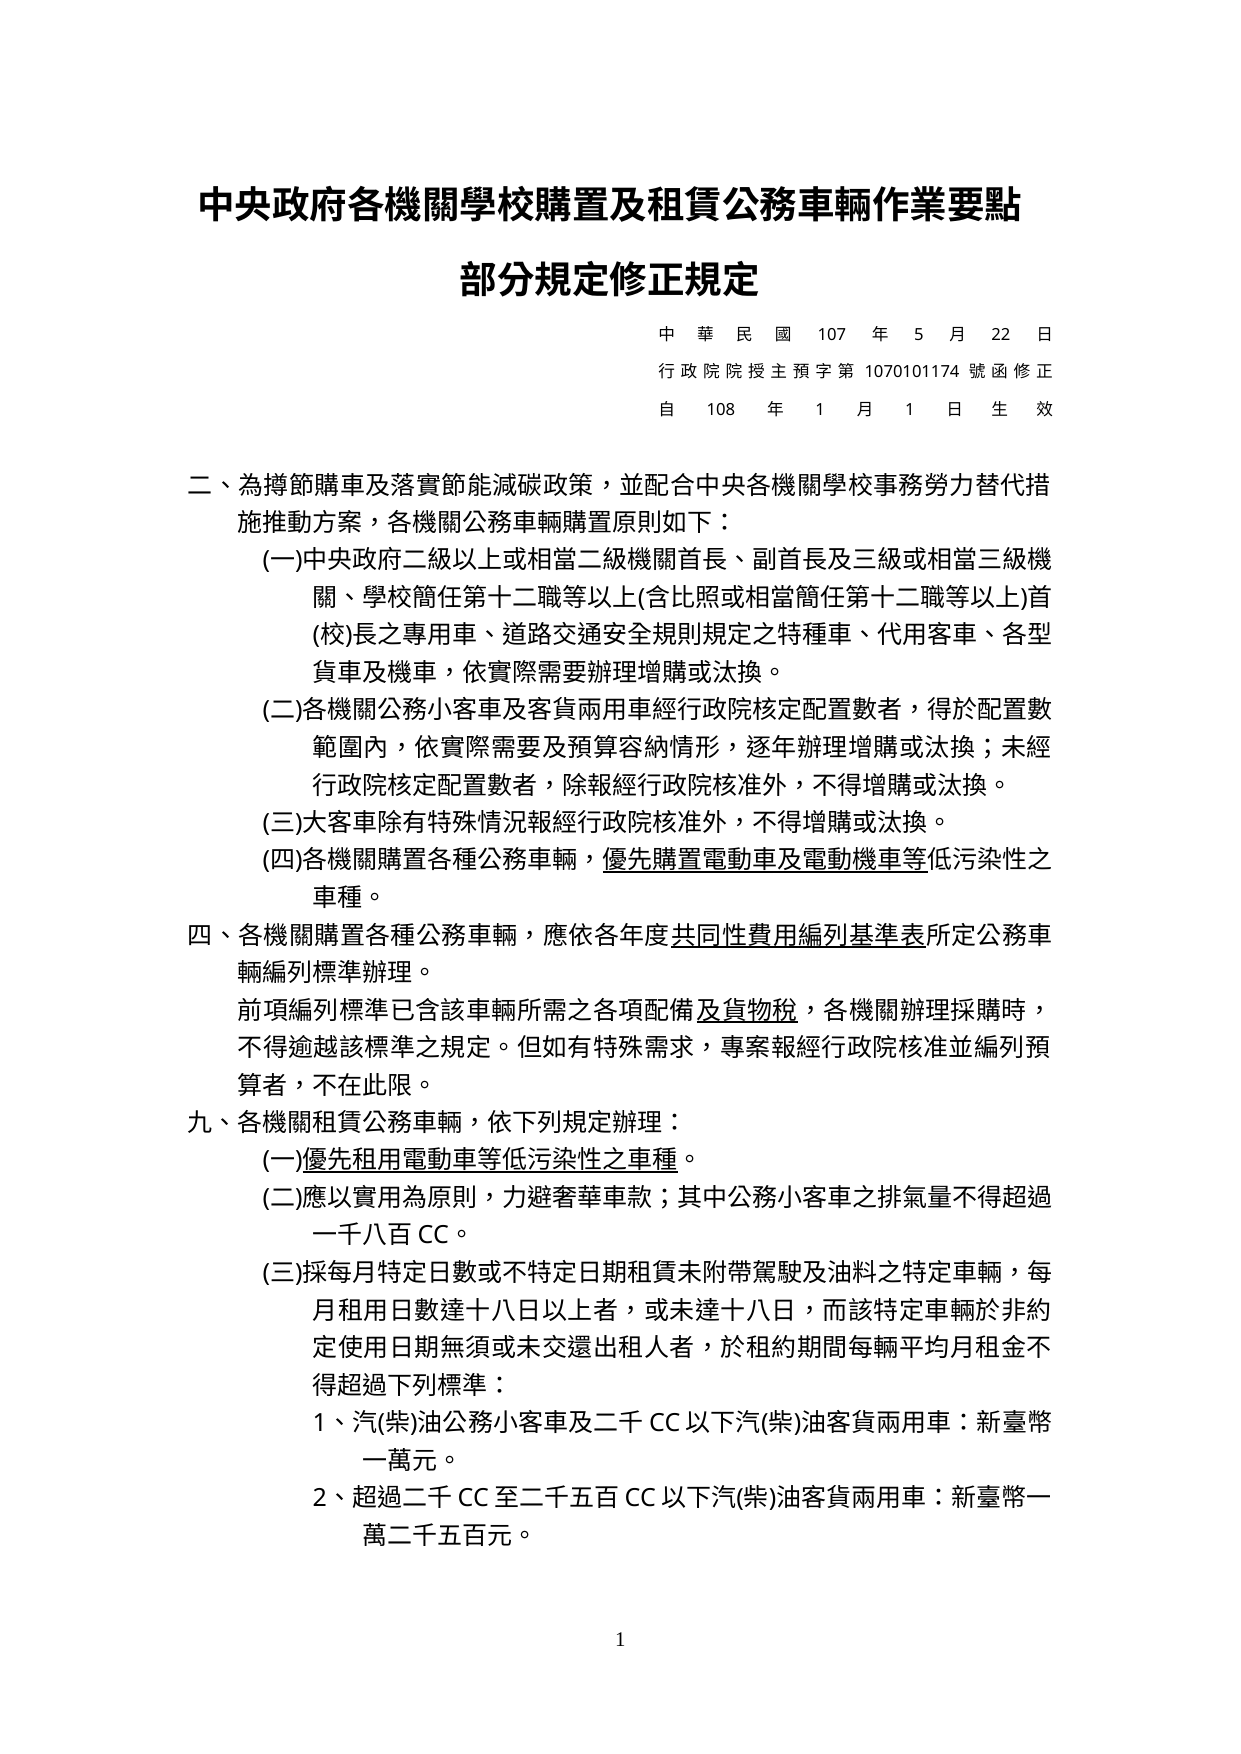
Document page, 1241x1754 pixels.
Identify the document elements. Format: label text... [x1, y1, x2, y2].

text 行政院院授主預字第1070101174號函修正 [656, 352, 1053, 389]
text 中華民國107年5月22日 [656, 314, 1053, 352]
text (一)優先租用電動車等低污染性之車種。 [262, 1139, 1053, 1177]
text (三)採每月特定日數或不特定日期租賃未附帶駕駛及油料之特定車輛，每月租用日數達十八日以上者，或未達十八日，而該特定車輛於非約定使用日期無須或未交還出租人者，於租約期間每輛平均月租金不得超過下列標準： [262, 1252, 1053, 1402]
text 2、超過二千CC至二千五百CC以下汽(柴)油客貨兩用車：新臺幣一萬二千五百元。 [312, 1477, 1053, 1552]
text 1、汽(柴)油公務小客車及二千CC以下汽(柴)油客貨兩用車：新臺幣一萬元。 [312, 1402, 1053, 1477]
text 自108年1月1日生效 [656, 389, 1053, 427]
text 前項編列標準已含該車輛所需之各項配備及貨物稅，各機關辦理採購時，不得逾越該標準之規定。但如有特殊需求，專案報經行政院核准並編列預算者，不在此限。 [237, 989, 1053, 1102]
text 九、各機關租賃公務車輛，依下列規定辦理： [187, 1102, 1053, 1139]
text 中央政府各機關學校購置及租賃公務車輛作業要點 [169, 164, 1050, 239]
text 部分規定修正規定 [169, 239, 1050, 314]
text (二)應以實用為原則，力避奢華車款；其中公務小客車之排氣量不得超過一千八百CC。 [262, 1177, 1053, 1252]
text (四)各機關購置各種公務車輛，優先購置電動車及電動機車等低污染性之車種。 [262, 839, 1053, 914]
text (三)大客車除有特殊情況報經行政院核准外，不得增購或汰換。 [262, 802, 1053, 839]
text 二、為撙節購車及落實節能減碳政策，並配合中央各機關學校事務勞力替代措施推動方案，各機關公務車輛購置原則如下： [187, 464, 1053, 539]
text 四、各機關購置各種公務車輛，應依各年度共同性費用編列基準表所定公務車輛編列標準辦理。 [187, 914, 1053, 989]
text (一)中央政府二級以上或相當二級機關首長、副首長及三級或相當三級機關、學校簡任第十二職等以上(含比照或相當簡任第十二職等以上)首(校)長之專用車、道路交通安全規則規定之特種車、代用客車、各型貨車及機車，依實際需要辦理增購或汰換。 [262, 539, 1053, 689]
text (二)各機關公務小客車及客貨兩用車經行政院核定配置數者，得於配置數範圍內，依實際需要及預算容納情形，逐年辦理增購或汰換；未經行政院核定配置數者，除報經行政院核准外，不得增購或汰換。 [262, 689, 1053, 802]
